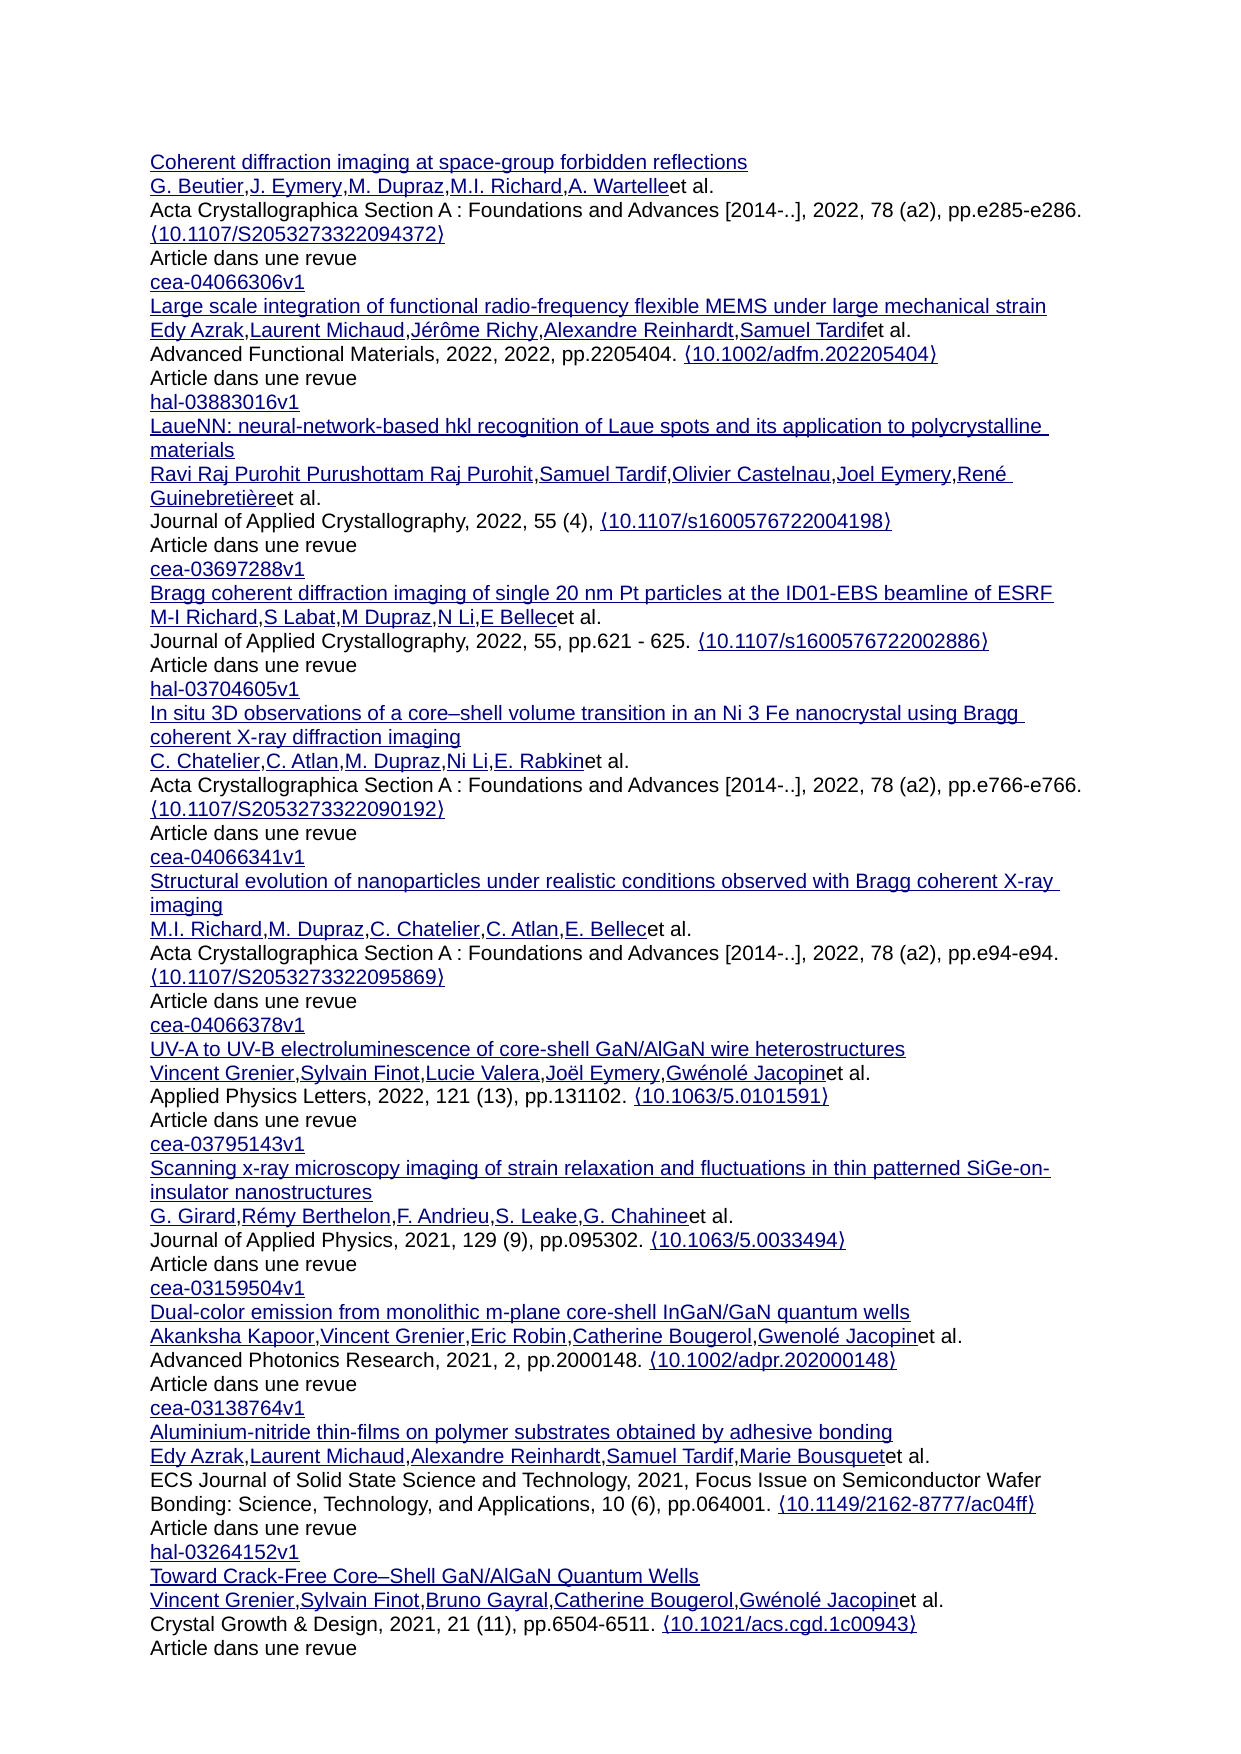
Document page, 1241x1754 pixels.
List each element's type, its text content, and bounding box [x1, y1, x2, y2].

table_cell Structural evolution of nanoparticles under realistic conditions observed with Bragg coherent X-ray imaging M.I. Richard,M. Dupraz,C. Chatelier,C. Atlan,E. Bellecet al. Acta Crystallographica Section A : Foundations and Advances [2014-..], 2022, 78 (a2), pp.e94-e94. ⟨10.1107/S2053273322095869⟩ Article dans une revue cea-04066378v1 [150, 869, 1090, 1036]
table_cell Dual‐color emission from monolithic m‐plane core‐shell InGaN/GaN quantum wells Akanksha Kapoor,Vincent Grenier,Eric Robin,Catherine Bougerol,Gwenolé Jacopinet al. Advanced Photonics Research, 2021, 2, pp.2000148. ⟨10.1002/adpr.202000148⟩ Article dans une revue cea-03138764v1 [150, 1300, 1090, 1420]
table_cell Coherent diffraction imaging at space-group forbidden reflections G. Beutier,J. Eymery,M. Dupraz,M.I. Richard,A. Wartelleet al. Acta Crystallographica Section A : Foundations and Advances [2014-..], 2022, 78 (a2), pp.e285-e286. ⟨10.1107/S2053273322094372⟩ Article dans une revue cea-04066306v1 [150, 150, 1090, 294]
table_cell In situ 3D observations of a core–shell volume transition in an Ni 3 Fe nanocrystal using Bragg coherent X-ray diffraction imaging C. Chatelier,C. Atlan,M. Dupraz,Ni Li,E. Rabkinet al. Acta Crystallographica Section A : Foundations and Advances [2014-..], 2022, 78 (a2), pp.e766-e766. ⟨10.1107/S2053273322090192⟩ Article dans une revue cea-04066341v1 [150, 701, 1090, 869]
table_cell Aluminium-nitride thin-films on polymer substrates obtained by adhesive bonding Edy Azrak,Laurent Michaud,Alexandre Reinhardt,Samuel Tardif,Marie Bousquetet al. ECS Journal of Solid State Science and Technology, 2021, Focus Issue on Semiconductor Wafer Bonding: Science, Technology, and Applications, 10 (6), pp.064001. ⟨10.1149/2162-8777/ac04ff⟩ Article dans une revue hal-03264152v1 [150, 1420, 1090, 1563]
table_cell Large scale integration of functional radio‐frequency flexible MEMS under large mechanical strain Edy Azrak,Laurent Michaud,Jérôme Richy,Alexandre Reinhardt,Samuel Tardifet al. Advanced Functional Materials, 2022, 2022, pp.2205404. ⟨10.1002/adfm.202205404⟩ Article dans une revue hal-03883016v1 [150, 294, 1090, 413]
table_cell UV-A to UV-B electroluminescence of core-shell GaN/AlGaN wire heterostructures Vincent Grenier,Sylvain Finot,Lucie Valera,Joël Eymery,Gwénolé Jacopinet al. Applied Physics Letters, 2022, 121 (13), pp.131102. ⟨10.1063/5.0101591⟩ Article dans une revue cea-03795143v1 [150, 1036, 1090, 1156]
table_cell Scanning x-ray microscopy imaging of strain relaxation and fluctuations in thin patterned SiGe-on-insulator nanostructures G. Girard,Rémy Berthelon,F. Andrieu,S. Leake,G. Chahineet al. Journal of Applied Physics, 2021, 129 (9), pp.095302. ⟨10.1063/5.0033494⟩ Article dans une revue cea-03159504v1 [150, 1156, 1090, 1300]
table_cell LaueNN: neural-network-based hkl recognition of Laue spots and its application to polycrystalline materials Ravi Raj Purohit Purushottam Raj Purohit,Samuel Tardif,Olivier Castelnau,Joel Eymery,René Guinebretièreet al. Journal of Applied Crystallography, 2022, 55 (4), ⟨10.1107/s1600576722004198⟩ Article dans une revue cea-03697288v1 [150, 414, 1090, 581]
table_cell Bragg coherent diffraction imaging of single 20 nm Pt particles at the ID01-EBS beamline of ESRF M-I Richard,S Labat,M Dupraz,N Li,E Bellecet al. Journal of Applied Crystallography, 2022, 55, pp.621 - 625. ⟨10.1107/s1600576722002886⟩ Article dans une revue hal-03704605v1 [150, 581, 1090, 701]
table_cell Toward Crack-Free Core–Shell GaN/AlGaN Quantum Wells Vincent Grenier,Sylvain Finot,Bruno Gayral,Catherine Bougerol,Gwénolé Jacopinet al. Crystal Growth & Design, 2021, 21 (11), pp.6504-6511. ⟨10.1021/acs.cgd.1c00943⟩ Article dans une revue [150, 1564, 1090, 1659]
